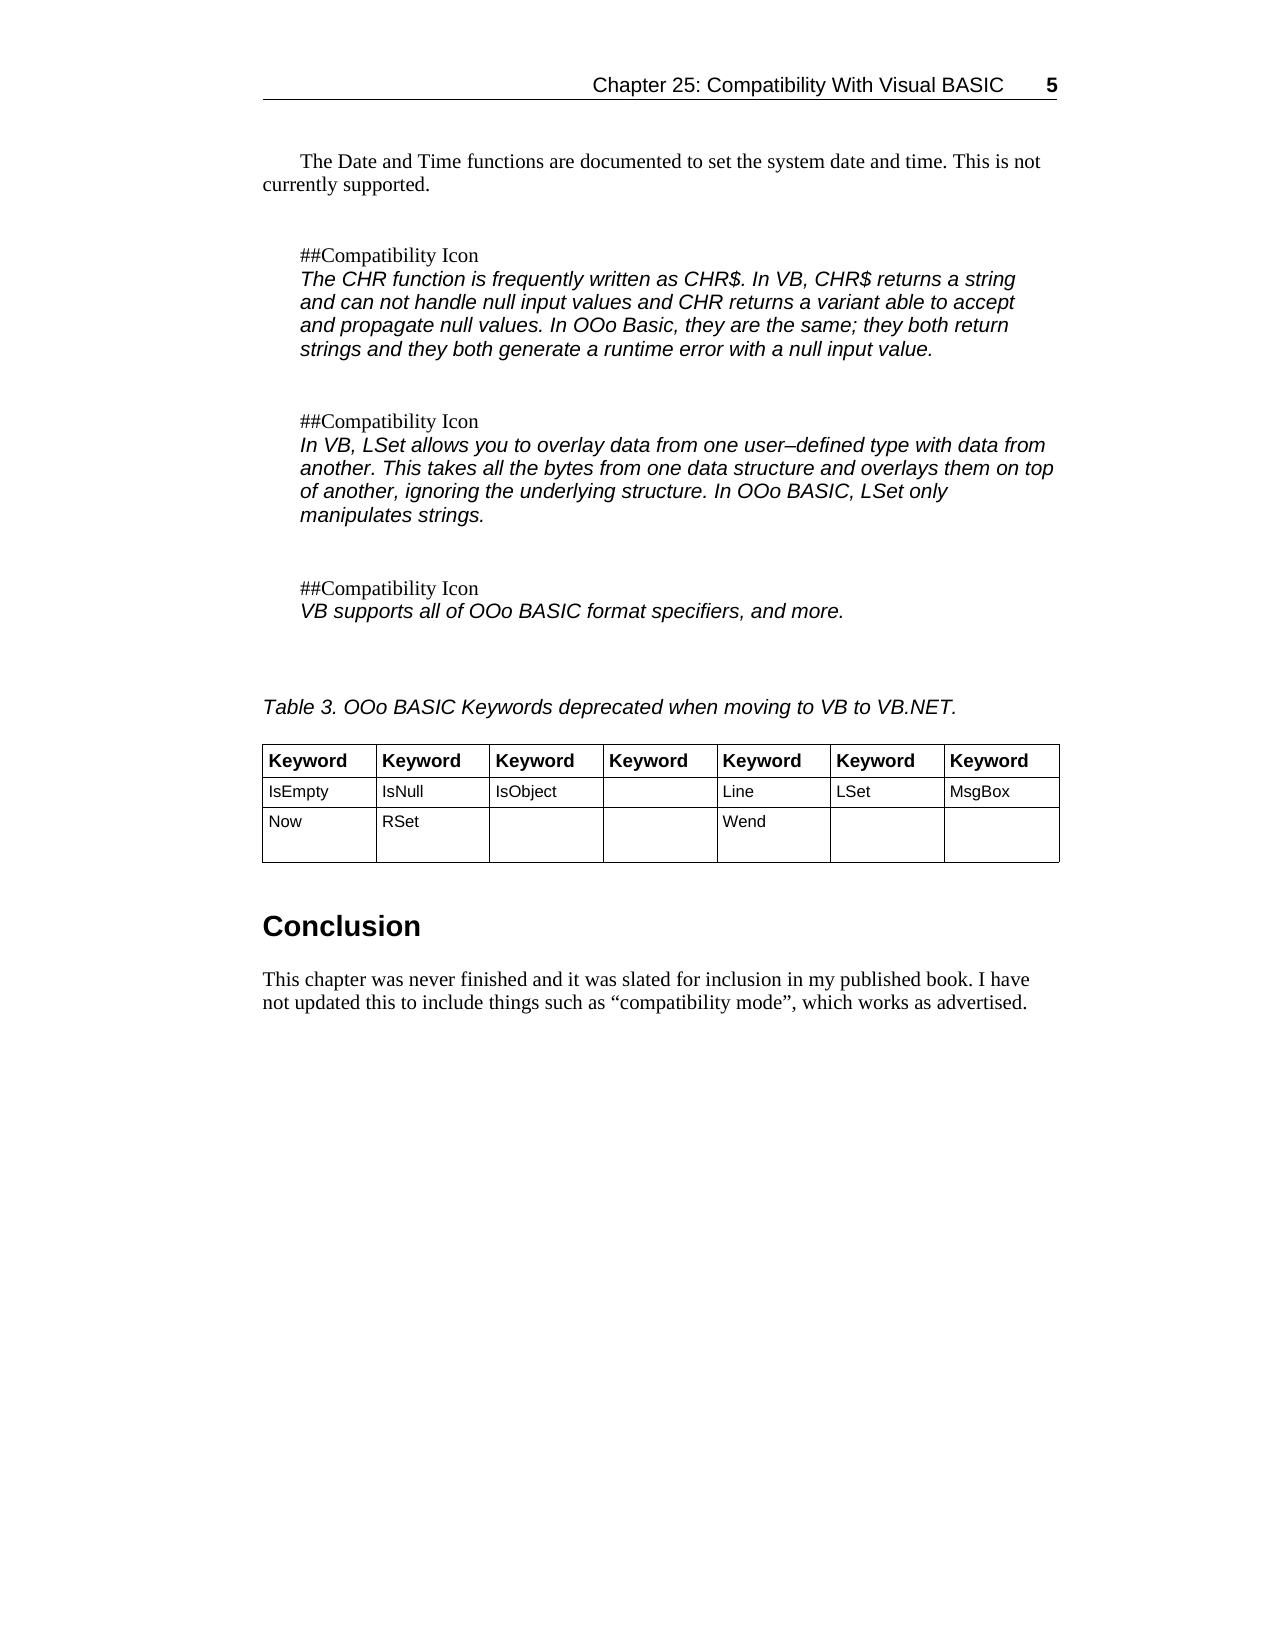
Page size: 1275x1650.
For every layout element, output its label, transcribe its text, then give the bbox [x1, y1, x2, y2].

table_cell Now [263, 808, 376, 862]
table_header Keyword [718, 745, 830, 777]
table_header Keyword [377, 745, 489, 777]
table_header Keyword [945, 745, 1059, 777]
text VB supports all of OOo BASIC format specifiers, and more. [300, 599, 1057, 623]
table_cell IsObject [490, 778, 603, 807]
table_cell [490, 808, 603, 862]
table_cell RSet [377, 808, 489, 862]
text The CHR function is frequently written as CHR$. In VB, CHR$ returns a string and can not handle null input values and CHR returns a variant able to accept and propagate null values. In OOo Basic, they are the same; they both return strings and they both generate a runtime error with a null input value. [300, 267, 1057, 360]
text ##Compatibility Icon [262, 410, 1057, 433]
text ##Compatibility Icon [262, 244, 1057, 267]
text ##Compatibility Icon [262, 576, 1057, 599]
text The Date and Time functions are documented to set the system date and time. This is not currently supported. [262, 150, 1057, 196]
table_header Keyword [831, 745, 944, 777]
table_cell [945, 808, 1059, 862]
text This chapter was never finished and it was slated for inclusion in my published book. I have not updated this to include things such as “compatibility mode”, which works as advertised. [262, 968, 1057, 1014]
table_header Keyword [490, 745, 603, 777]
text In VB, LSet allows you to overlay data from one user–defined type with data from another. This takes all the bytes from one data structure and overlays them on top of another, ignoring the underlying structure. In OOo BASIC, LSet only manipulates strings. [300, 433, 1057, 526]
text Table 3. OOo BASIC Keywords deprecated when moving to VB to VB.NET. [262, 696, 1057, 719]
table_cell MsgBox [945, 778, 1059, 807]
table_cell [604, 778, 717, 807]
table_cell IsNull [377, 778, 489, 807]
table_header Keyword [263, 745, 376, 777]
table_cell Wend [718, 808, 830, 862]
table_cell [831, 808, 944, 862]
subtitle Conclusion [262, 910, 1057, 943]
table_header Keyword [604, 745, 717, 777]
table_cell LSet [831, 778, 944, 807]
table_cell [604, 808, 717, 862]
table_cell Line [718, 778, 830, 807]
table_cell IsEmpty [263, 778, 376, 807]
